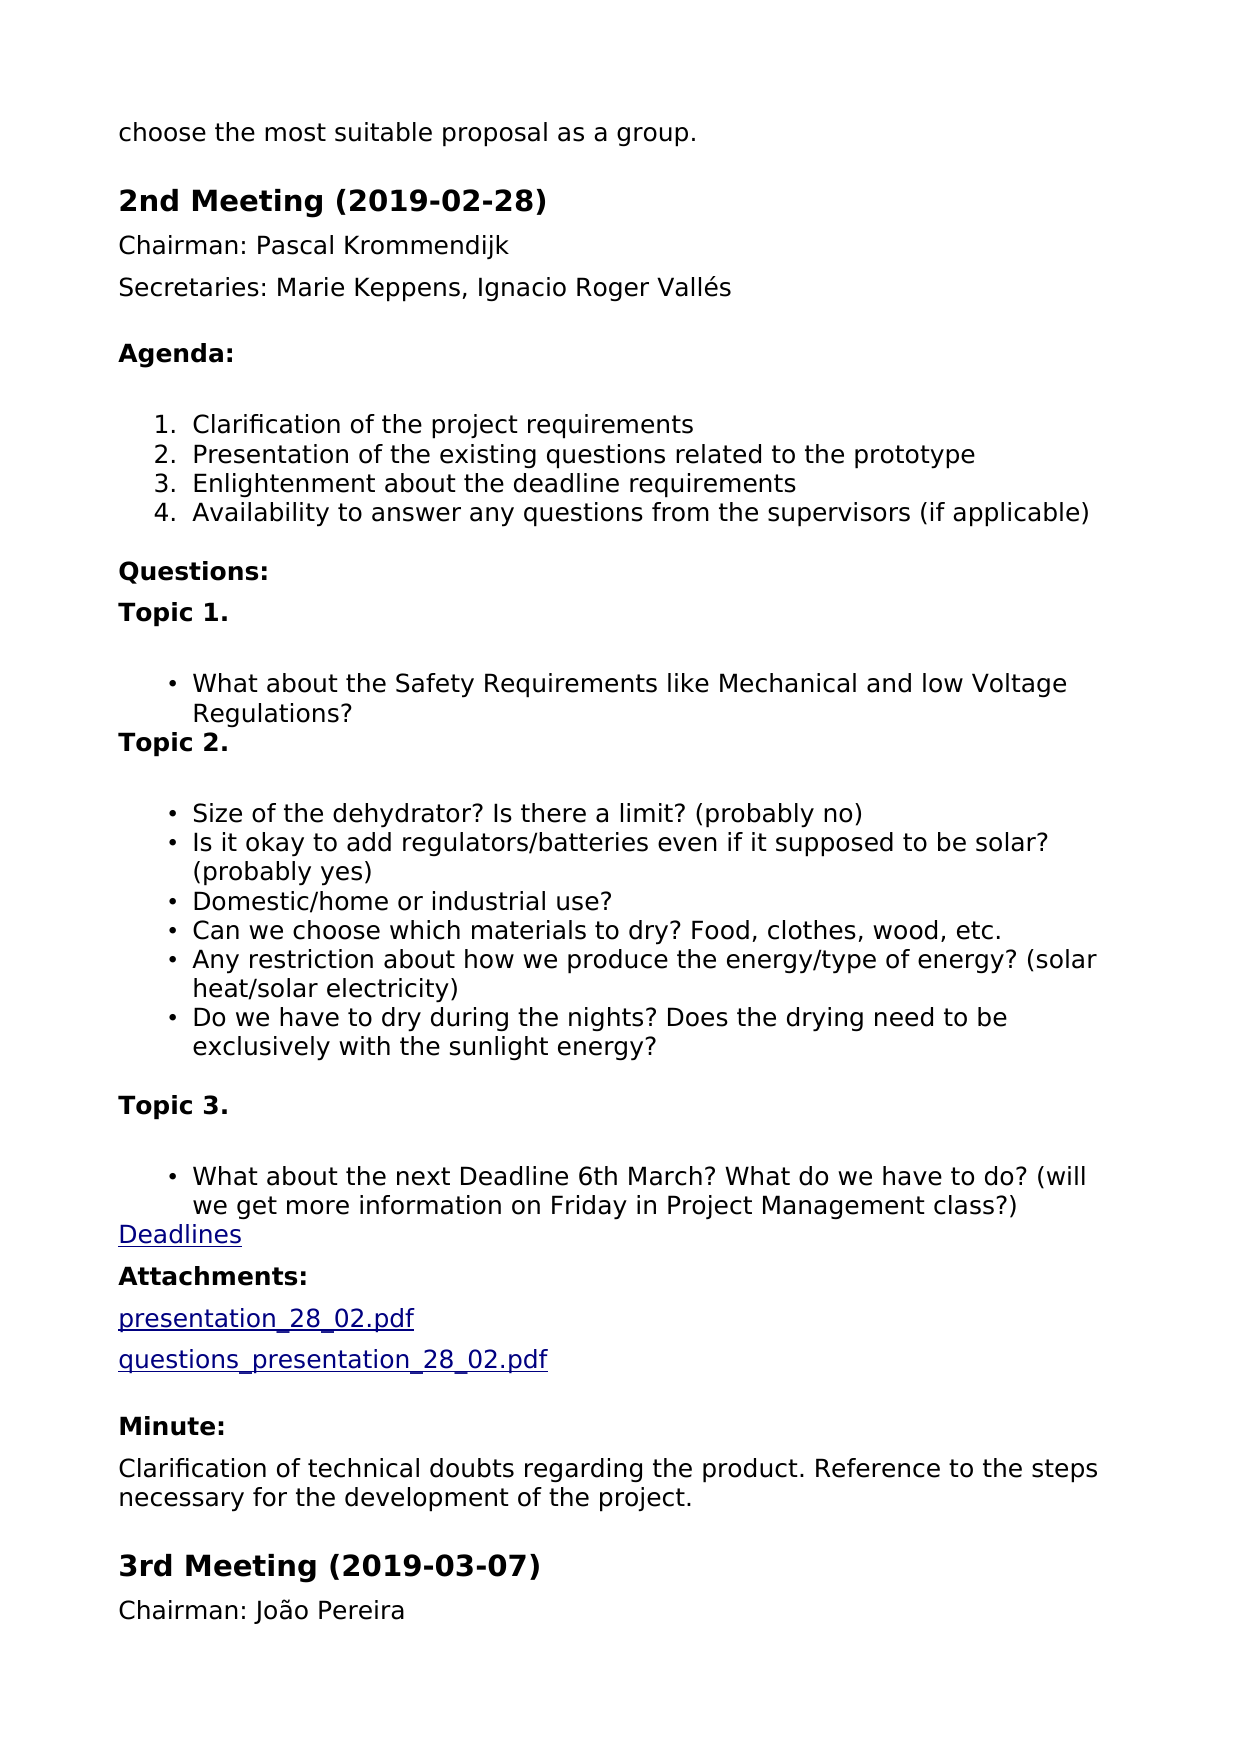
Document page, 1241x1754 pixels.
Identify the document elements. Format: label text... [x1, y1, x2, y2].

text Topic 2. [118, 728, 1122, 757]
list What about the next Deadline 6th March? What do we have to do? (will we get more information on Friday in Project Management class?) [177, 1162, 1122, 1221]
list Availability to answer any questions from the supervisors (if applicable) [177, 498, 1122, 527]
list Is it okay to add regulators/batteries even if it supposed to be solar? (probably yes) [177, 828, 1122, 887]
text questions_presentation_28_02.pdf [118, 1346, 1122, 1375]
text Chairman: João Pereira [118, 1596, 1122, 1625]
list Clarification of the project requirements [177, 411, 1122, 440]
text Clarification of technical doubts regarding the product. Reference to the steps necessary for the development of the project. [118, 1454, 1122, 1512]
text Questions: [118, 557, 1122, 586]
text Deadlines [118, 1221, 1122, 1250]
list Any restriction about how we produce the energy/type of energy? (solar heat/solar electricity) [177, 945, 1122, 1003]
subtitle 2nd Meeting (2019-02-28) [118, 185, 1122, 219]
subtitle 3rd Meeting (2019-03-07) [118, 1550, 1122, 1584]
list Can we choose which materials to dry? Food, clothes, wood, etc. [177, 916, 1122, 945]
subtitle Minute: [118, 1412, 1122, 1441]
list Do we have to dry during the nights? Does the drying need to be exclusively with the sunlight energy? [177, 1003, 1122, 1062]
list Size of the dehydrator? Is there a limit? (probably no) [177, 799, 1122, 828]
subtitle Agenda: [118, 339, 1122, 369]
text Topic 1. [118, 598, 1122, 628]
list Enlightenment about the deadline requirements [177, 469, 1122, 498]
text Secretaries: Marie Keppens, Ignacio Roger Vallés [118, 273, 1122, 302]
list Presentation of the existing questions related to the prototype [177, 440, 1122, 469]
text Chairman: Pascal Krommendijk [118, 231, 1122, 260]
list What about the Safety Requirements like Mechanical and low Voltage Regulations? [177, 670, 1122, 728]
text presentation_28_02.pdf [118, 1304, 1122, 1333]
text choose the most suitable proposal as a group. [118, 118, 1122, 147]
text Topic 3. [118, 1091, 1122, 1120]
text Attachments: [118, 1262, 1122, 1291]
list Domestic/home or industrial use? [177, 887, 1122, 916]
